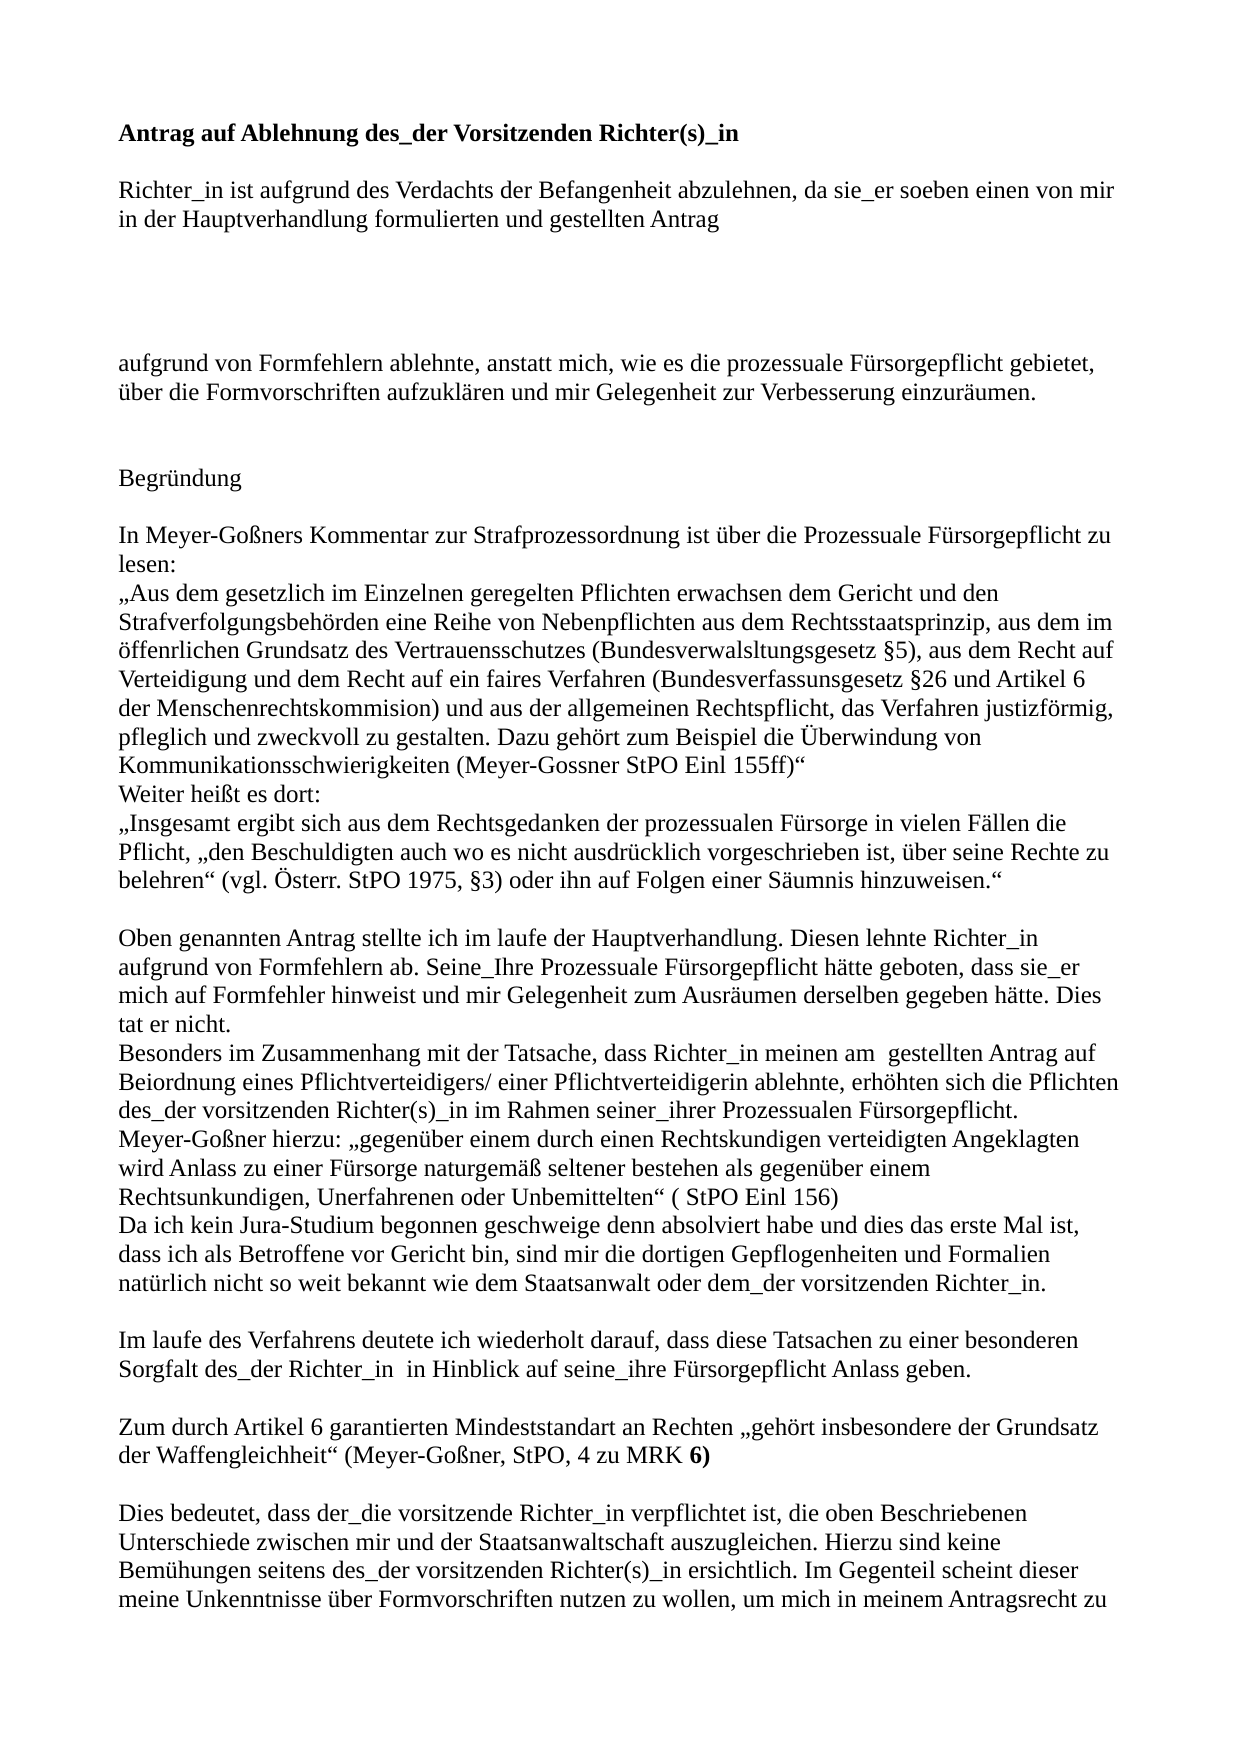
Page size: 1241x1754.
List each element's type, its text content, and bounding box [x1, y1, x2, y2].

text „Aus dem gesetzlich im Einzelnen geregelten Pflichten erwachsen dem Gericht und den Strafverfolgungsbehörden eine Reihe von Nebenpflichten aus dem Rechtsstaatsprinzip, aus dem im öffenrlichen Grundsatz des Vertrauensschutzes (Bundesverwalsltungsgesetz §5), aus dem Recht auf Verteidigung und dem Recht auf ein faires Verfahren (Bundesverfassunsgesetz §26 und Artikel 6 der Menschenrechtskommision) und aus der allgemeinen Rechtspflicht, das Verfahren justizförmig, pfleglich und zweckvoll zu gestalten. Dazu gehört zum Beispiel die Überwindung von Kommunikationsschwierigkeiten (Meyer-Gossner StPO Einl 155ff)“ [118, 578, 1122, 779]
text In Meyer-Goßners Kommentar zur Strafprozessordnung ist über die Prozessuale Fürsorgepflicht zu lesen: [118, 521, 1122, 578]
text Meyer-Goßner hierzu: „gegenüber einem durch einen Rechtskundigen verteidigten Angeklagten wird Anlass zu einer Fürsorge naturgemäß seltener bestehen als gegenüber einem Rechtsunkundigen, Unerfahrenen oder Unbemittelten“ ( StPO Einl 156) [118, 1124, 1122, 1211]
text Richter_in ist aufgrund des Verdachts der Befangenheit abzulehnen, da sie_er soeben einen von mir in der Hauptverhandlung formulierten und gestellten Antrag [118, 176, 1122, 233]
text Weiter heißt es dort: [118, 779, 1122, 808]
text Oben genannten Antrag stellte ich im laufe der Hauptverhandlung. Diesen lehnte Richter_in aufgrund von Formfehlern ab. Seine_Ihre Prozessuale Fürsorgepflicht hätte geboten, dass sie_er mich auf Formfehler hinweist und mir Gelegenheit zum Ausräumen derselben gegeben hätte. Dies tat er nicht. [118, 923, 1122, 1038]
text Im laufe des Verfahrens deutete ich wiederholt darauf, dass diese Tatsachen zu einer besonderen Sorgfalt des_der Richter_in in Hinblick auf seine_ihre Fürsorgepflicht Anlass geben. [118, 1326, 1122, 1383]
text „Insgesamt ergibt sich aus dem Rechtsgedanken der prozessualen Fürsorge in vielen Fällen die Pflicht, „den Beschuldigten auch wo es nicht ausdrücklich vorgeschrieben ist, über seine Rechte zu belehren“ (vgl. Österr. StPO 1975, §3) oder ihn auf Folgen einer Säumnis hinzuweisen.“ [118, 808, 1122, 894]
text Dies bedeutet, dass der_die vorsitzende Richter_in verpflichtet ist, die oben Beschriebenen Unterschiede zwischen mir und der Staatsanwaltschaft auszugleichen. Hierzu sind keine Bemühungen seitens des_der vorsitzenden Richter(s)_in ersichtlich. Im Gegenteil scheint dieser meine Unkenntnisse über Formvorschriften nutzen zu wollen, um mich in meinem Antragsrecht zu [118, 1498, 1122, 1613]
text Da ich kein Jura-Studium begonnen geschweige denn absolviert habe und dies das erste Mal ist, dass ich als Betroffene vor Gericht bin, sind mir die dortigen Gepflogenheiten und Formalien natürlich nicht so weit bekannt wie dem Staatsanwalt oder dem_der vorsitzenden Richter_in. [118, 1211, 1122, 1297]
text aufgrund von Formfehlern ablehnte, anstatt mich, wie es die prozessuale Fürsorgepflicht gebietet, über die Formvorschriften aufzuklären und mir Gelegenheit zur Verbesserung einzuräumen. [118, 348, 1122, 406]
text Begründung [118, 463, 1122, 492]
text Zum durch Artikel 6 garantierten Mindeststandart an Rechten „gehört insbesondere der Grundsatz der Waffengleichheit“ (Meyer-Goßner, StPO, 4 zu MRK 6) [118, 1412, 1122, 1469]
text Besonders im Zusammenhang mit der Tatsache, dass Richter_in meinen am gestellten Antrag auf Beiordnung eines Pflichtverteidigers/ einer Pflichtverteidigerin ablehnte, erhöhten sich die Pflichten des_der vorsitzenden Richter(s)_in im Rahmen seiner_ihrer Prozessualen Fürsorgepflicht. [118, 1038, 1122, 1124]
text Antrag auf Ablehnung des_der Vorsitzenden Richter(s)_in [118, 118, 1122, 147]
